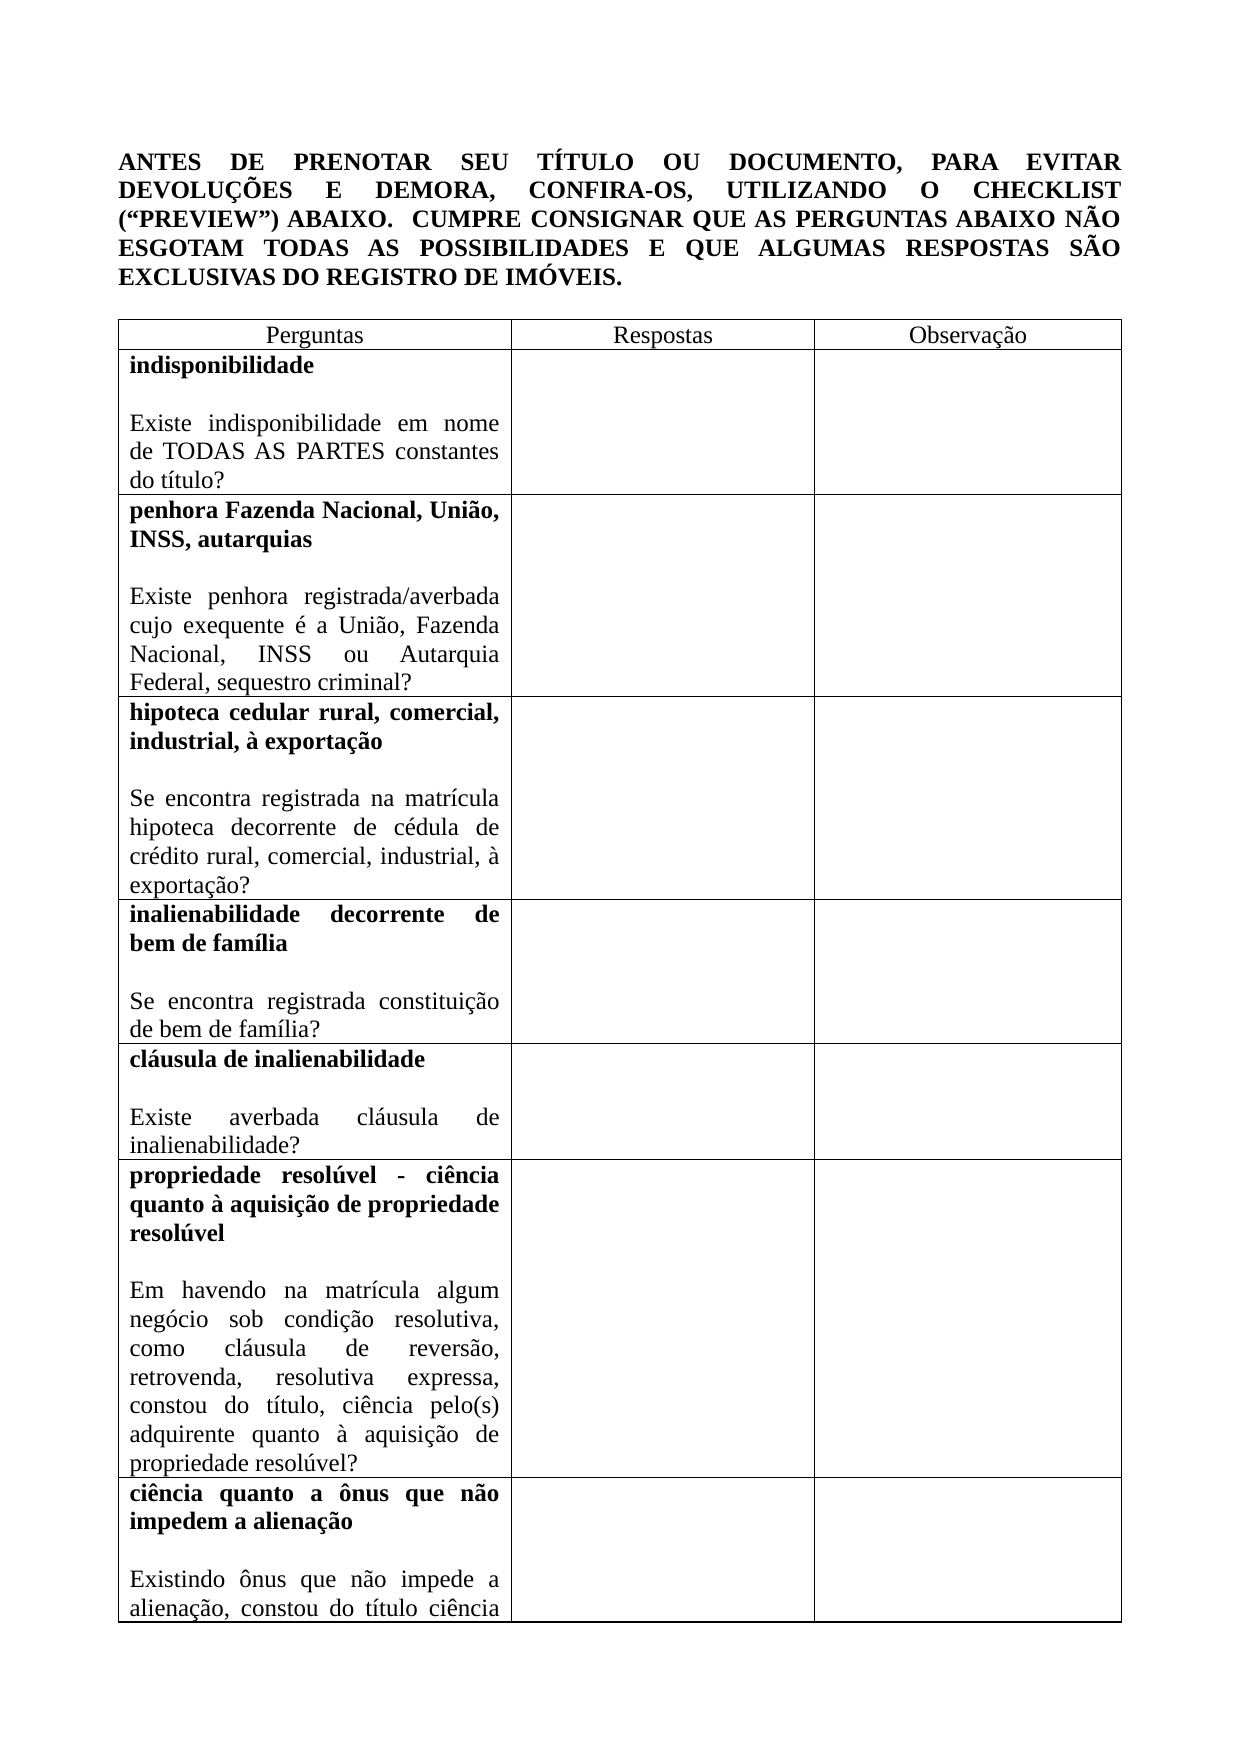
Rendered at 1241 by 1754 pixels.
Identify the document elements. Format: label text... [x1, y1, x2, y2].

table_cell [815, 900, 1121, 1043]
table_cell [512, 697, 814, 898]
table_cell cláusula de inalienabilidade Existe averbada cláusula de inalienabilidade? [119, 1044, 511, 1159]
table_header Respostas [512, 320, 814, 349]
table_cell hipoteca cedular rural, comercial, industrial, à exportação Se encontra registrada na matrícula hipoteca decorrente de cédula de crédito rural, comercial, industrial, à exportação? [119, 697, 511, 898]
table_cell indisponibilidade Existe indisponibilidade em nome de TODAS AS PARTES constantes do título? [119, 350, 511, 494]
table_cell ciência quanto a ônus que não impedem a alienação Existindo ônus que não impede a alienação, constou do título ciência [119, 1478, 511, 1621]
table_cell [815, 350, 1121, 494]
table_cell [512, 1160, 814, 1477]
table_cell inalienabilidade decorrente de bem de família Se encontra registrada constituição de bem de família? [119, 900, 511, 1043]
table_cell [815, 1044, 1121, 1159]
table_cell [512, 350, 814, 494]
table_cell [815, 697, 1121, 898]
text ANTES DE PRENOTAR SEU TÍTULO OU DOCUMENTO, PARA EVITAR DEVOLUÇÕES E DEMORA, CONFIRA-OS, UTILIZANDO O CHECKLIST (“PREVIEW”) ABAIXO. CUMPRE CONSIGNAR QUE AS PERGUNTAS ABAIXO NÃO ESGOTAM TODAS AS POSSIBILIDADES E QUE ALGUMAS RESPOSTAS SÃO EXCLUSIVAS DO REGISTRO DE IMÓVEIS. [118, 147, 1122, 291]
table_cell [512, 1478, 814, 1621]
table_cell [815, 495, 1121, 696]
table_cell [512, 495, 814, 696]
table_cell penhora Fazenda Nacional, União, INSS, autarquias Existe penhora registrada/averbada cujo exequente é a União, Fazenda Nacional, INSS ou Autarquia Federal, sequestro criminal? [119, 495, 511, 696]
table_cell [512, 900, 814, 1043]
table_cell propriedade resolúvel - ciência quanto à aquisição de propriedade resolúvel Em havendo na matrícula algum negócio sob condição resolutiva, como cláusula de reversão, retrovenda, resolutiva expressa, constou do título, ciência pelo(s) adquirente quanto à aquisição de propriedade resolúvel? [119, 1160, 511, 1477]
table_cell [512, 1044, 814, 1159]
table_cell [815, 1478, 1121, 1621]
table_header Perguntas [119, 320, 511, 349]
table_header Observação [815, 320, 1121, 349]
table_cell [815, 1160, 1121, 1477]
